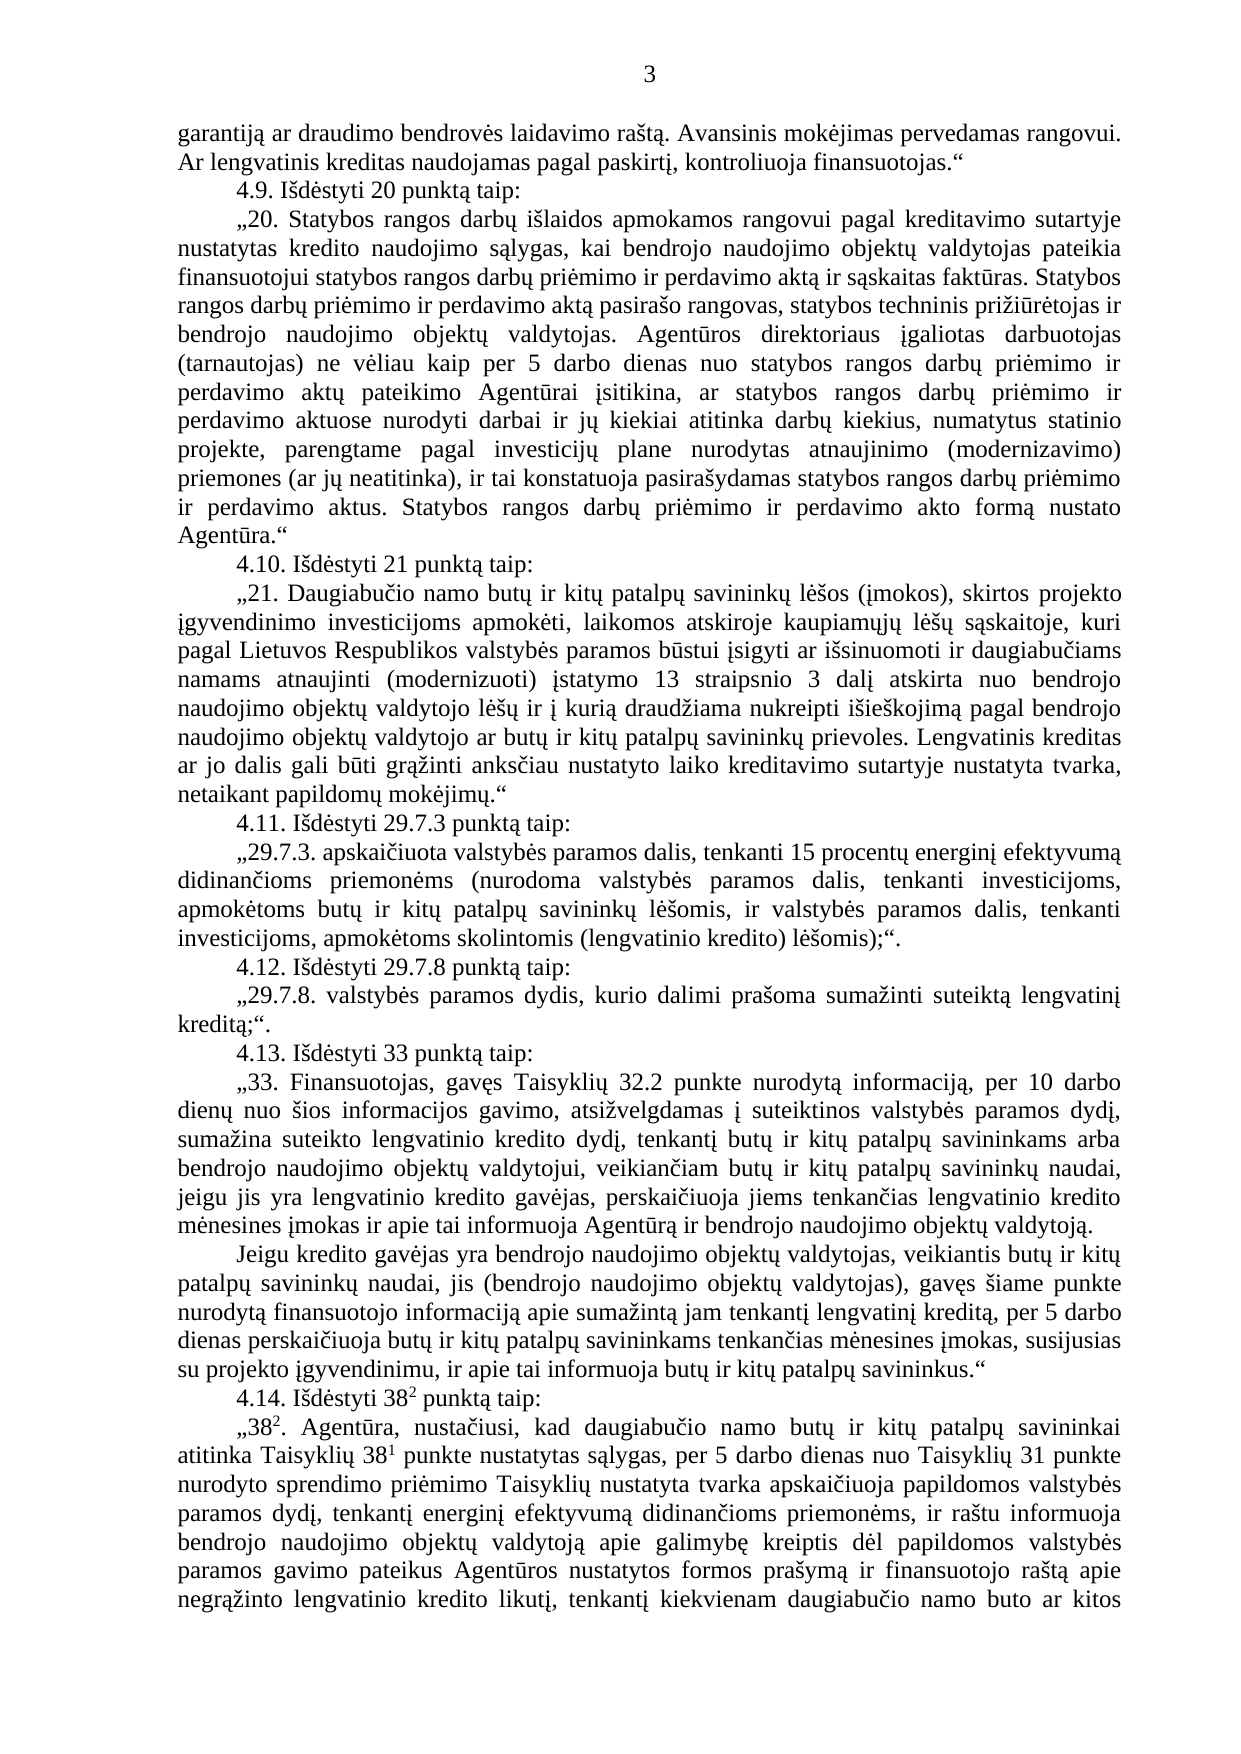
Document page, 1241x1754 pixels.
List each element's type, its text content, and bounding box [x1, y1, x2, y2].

text „382. Agentūra, nustačiusi, kad daugiabučio namo butų ir kitų patalpų savininkai atitinka Taisyklių 381 punkte nustatytas sąlygas, per 5 darbo dienas nuo Taisyklių 31 punkte nurodyto sprendimo priėmimo Taisyklių nustatyta tvarka apskaičiuoja papildomos valstybės paramos dydį, tenkantį energinį efektyvumą didinančioms priemonėms, ir raštu informuoja bendrojo naudojimo objektų valdytoją apie galimybę kreiptis dėl papildomos valstybės paramos gavimo pateikus Agentūros nustatytos formos prašymą ir finansuotojo raštą apie negrąžinto lengvatinio kredito likutį, tenkantį kiekvienam daugiabučio namo buto ar kitos [177, 1412, 1122, 1613]
text „29.7.8. valstybės paramos dydis, kurio dalimi prašoma sumažinti suteiktą lengvatinį kreditą;“. [177, 981, 1122, 1038]
text „21. Daugiabučio namo butų ir kitų patalpų savininkų lėšos (įmokos), skirtos projekto įgyvendinimo investicijoms apmokėti, laikomos atskiroje kaupiamųjų lėšų sąskaitoje, kuri pagal Lietuvos Respublikos valstybės paramos būstui įsigyti ar išsinuomoti ir daugiabučiams namams atnaujinti (modernizuoti) įstatymo 13 straipsnio 3 dalį atskirta nuo bendrojo naudojimo objektų valdytojo lėšų ir į kurią draudžiama nukreipti išieškojimą pagal bendrojo naudojimo objektų valdytojo ar butų ir kitų patalpų savininkų prievoles. Lengvatinis kreditas ar jo dalis gali būti grąžinti anksčiau nustatyto laiko kreditavimo sutartyje nustatyta tvarka, netaikant papildomų mokėjimų.“ [177, 578, 1122, 808]
text 4.13. Išdėstyti 33 punktą taip: [177, 1038, 1122, 1067]
text 4.14. Išdėstyti 382 punktą taip: [177, 1383, 1122, 1412]
text „33. Finansuotojas, gavęs Taisyklių 32.2 punkte nurodytą informaciją, per 10 darbo dienų nuo šios informacijos gavimo, atsižvelgdamas į suteiktinos valstybės paramos dydį, sumažina suteikto lengvatinio kredito dydį, tenkantį butų ir kitų patalpų savininkams arba bendrojo naudojimo objektų valdytojui, veikiančiam butų ir kitų patalpų savininkų naudai, jeigu jis yra lengvatinio kredito gavėjas, perskaičiuoja jiems tenkančias lengvatinio kredito mėnesines įmokas ir apie tai informuoja Agentūrą ir bendrojo naudojimo objektų valdytoją. [177, 1067, 1122, 1239]
text Jeigu kredito gavėjas yra bendrojo naudojimo objektų valdytojas, veikiantis butų ir kitų patalpų savininkų naudai, jis (bendrojo naudojimo objektų valdytojas), gavęs šiame punkte nurodytą finansuotojo informaciją apie sumažintą jam tenkantį lengvatinį kreditą, per 5 darbo dienas perskaičiuoja butų ir kitų patalpų savininkams tenkančias mėnesines įmokas, susijusias su projekto įgyvendinimu, ir apie tai informuoja butų ir kitų patalpų savininkus.“ [177, 1239, 1122, 1383]
text 4.11. Išdėstyti 29.7.3 punktą taip: [177, 808, 1122, 837]
text 4.12. Išdėstyti 29.7.8 punktą taip: [177, 952, 1122, 981]
text 4.10. Išdėstyti 21 punktą taip: [177, 549, 1122, 578]
text „20. Statybos rangos darbų išlaidos apmokamos rangovui pagal kreditavimo sutartyje nustatytas kredito naudojimo sąlygas, kai bendrojo naudojimo objektų valdytojas pateikia finansuotojui statybos rangos darbų priėmimo ir perdavimo aktą ir sąskaitas faktūras. Statybos rangos darbų priėmimo ir perdavimo aktą pasirašo rangovas, statybos techninis prižiūrėtojas ir bendrojo naudojimo objektų valdytojas. Agentūros direktoriaus įgaliotas darbuotojas (tarnautojas) ne vėliau kaip per 5 darbo dienas nuo statybos rangos darbų priėmimo ir perdavimo aktų pateikimo Agentūrai įsitikina, ar statybos rangos darbų priėmimo ir perdavimo aktuose nurodyti darbai ir jų kiekiai atitinka darbų kiekius, numatytus statinio projekte, parengtame pagal investicijų plane nurodytas atnaujinimo (modernizavimo) priemones (ar jų neatitinka), ir tai konstatuoja pasirašydamas statybos rangos darbų priėmimo ir perdavimo aktus. Statybos rangos darbų priėmimo ir perdavimo akto formą nustato Agentūra.“ [177, 204, 1122, 549]
text 4.9. Išdėstyti 20 punktą taip: [177, 176, 1122, 204]
text garantiją ar draudimo bendrovės laidavimo raštą. Avansinis mokėjimas pervedamas rangovui. Ar lengvatinis kreditas naudojamas pagal paskirtį, kontroliuoja finansuotojas.“ [177, 118, 1122, 176]
text „29.7.3. apskaičiuota valstybės paramos dalis, tenkanti 15 procentų energinį efektyvumą didinančioms priemonėms (nurodoma valstybės paramos dalis, tenkanti investicijoms, apmokėtoms butų ir kitų patalpų savininkų lėšomis, ir valstybės paramos dalis, tenkanti investicijoms, apmokėtoms skolintomis (lengvatinio kredito) lėšomis);“. [177, 837, 1122, 952]
